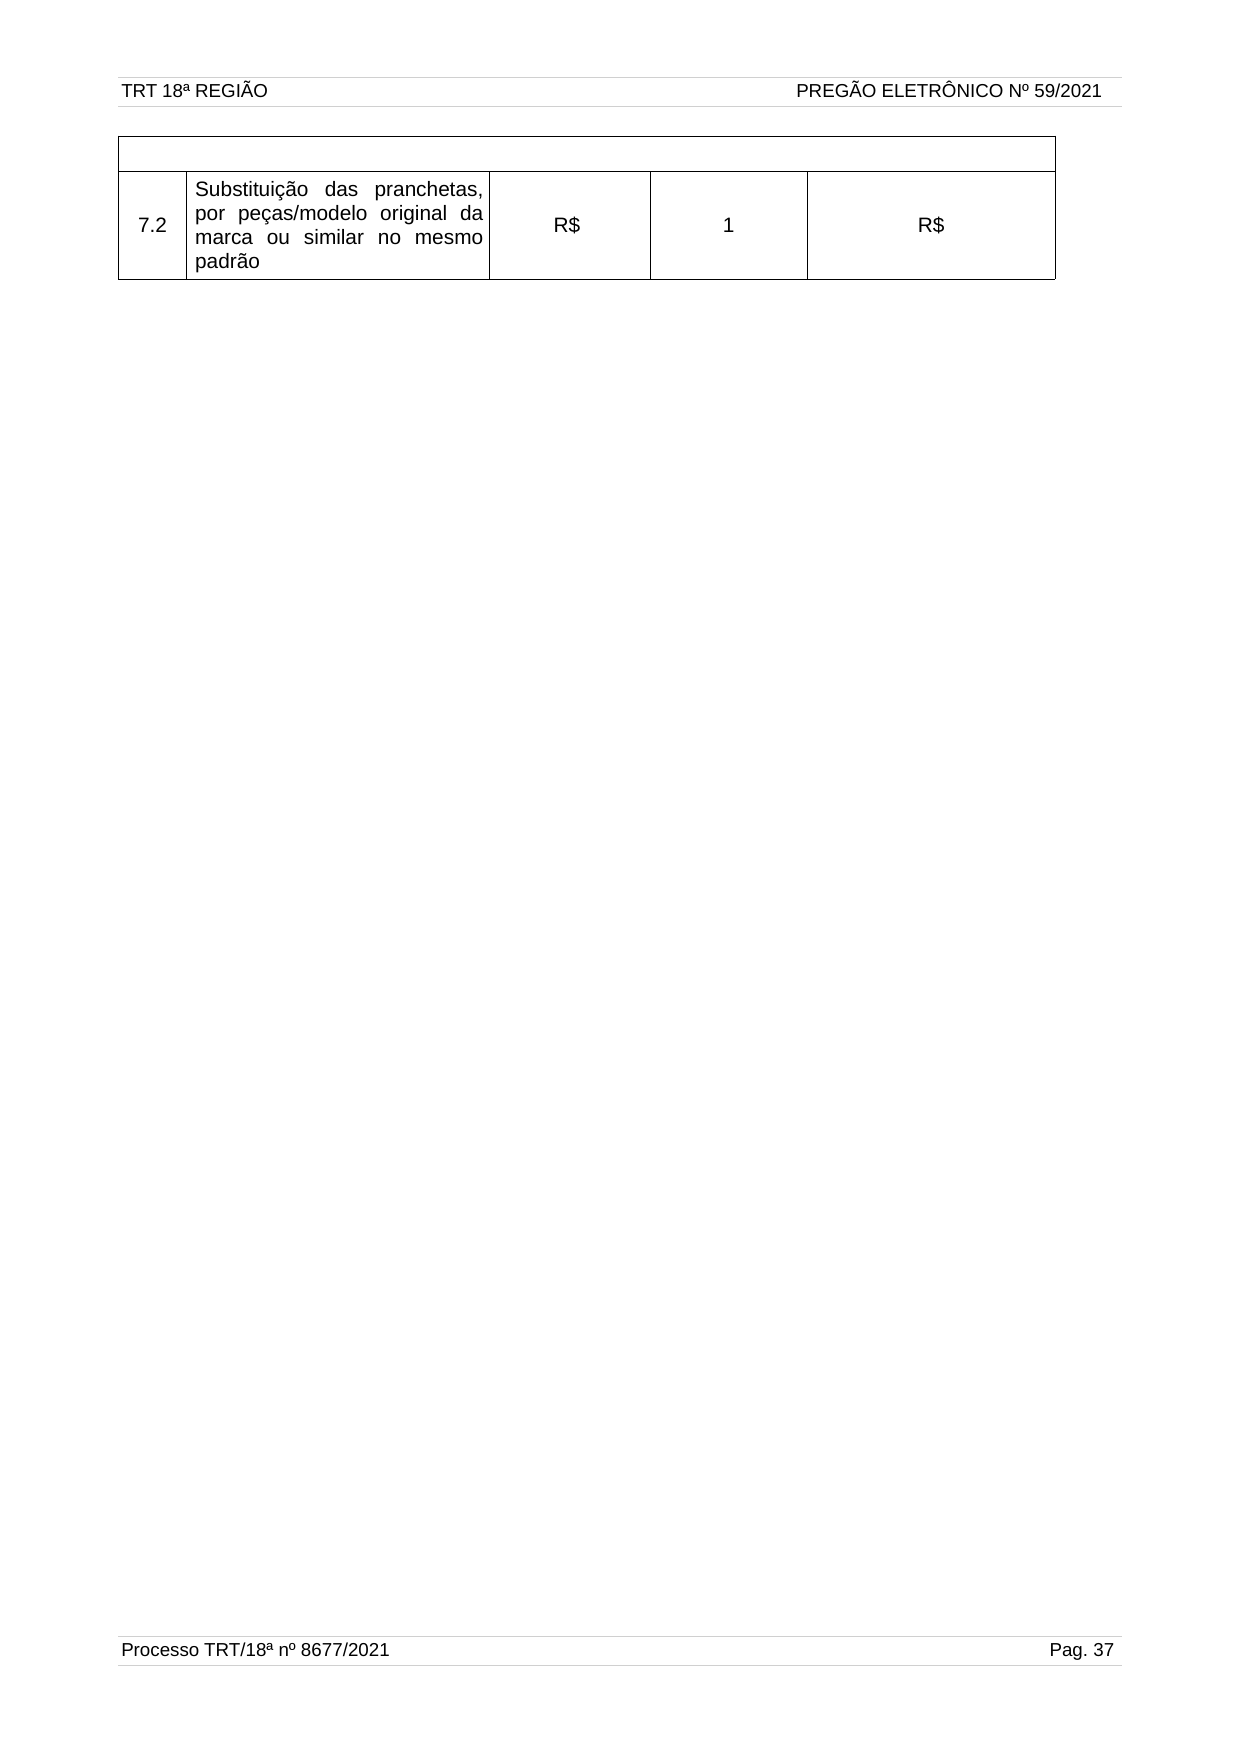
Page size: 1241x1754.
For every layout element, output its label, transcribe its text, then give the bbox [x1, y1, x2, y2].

table_cell R$ [808, 172, 1055, 278]
table_cell R$ [490, 172, 650, 278]
table_header [119, 137, 1055, 171]
table_cell Substituição das pranchetas, por peças/modelo original da marca ou similar no mesmo padrão [187, 172, 489, 278]
table_cell 1 [651, 172, 807, 278]
table_cell 7.2 [119, 172, 186, 278]
